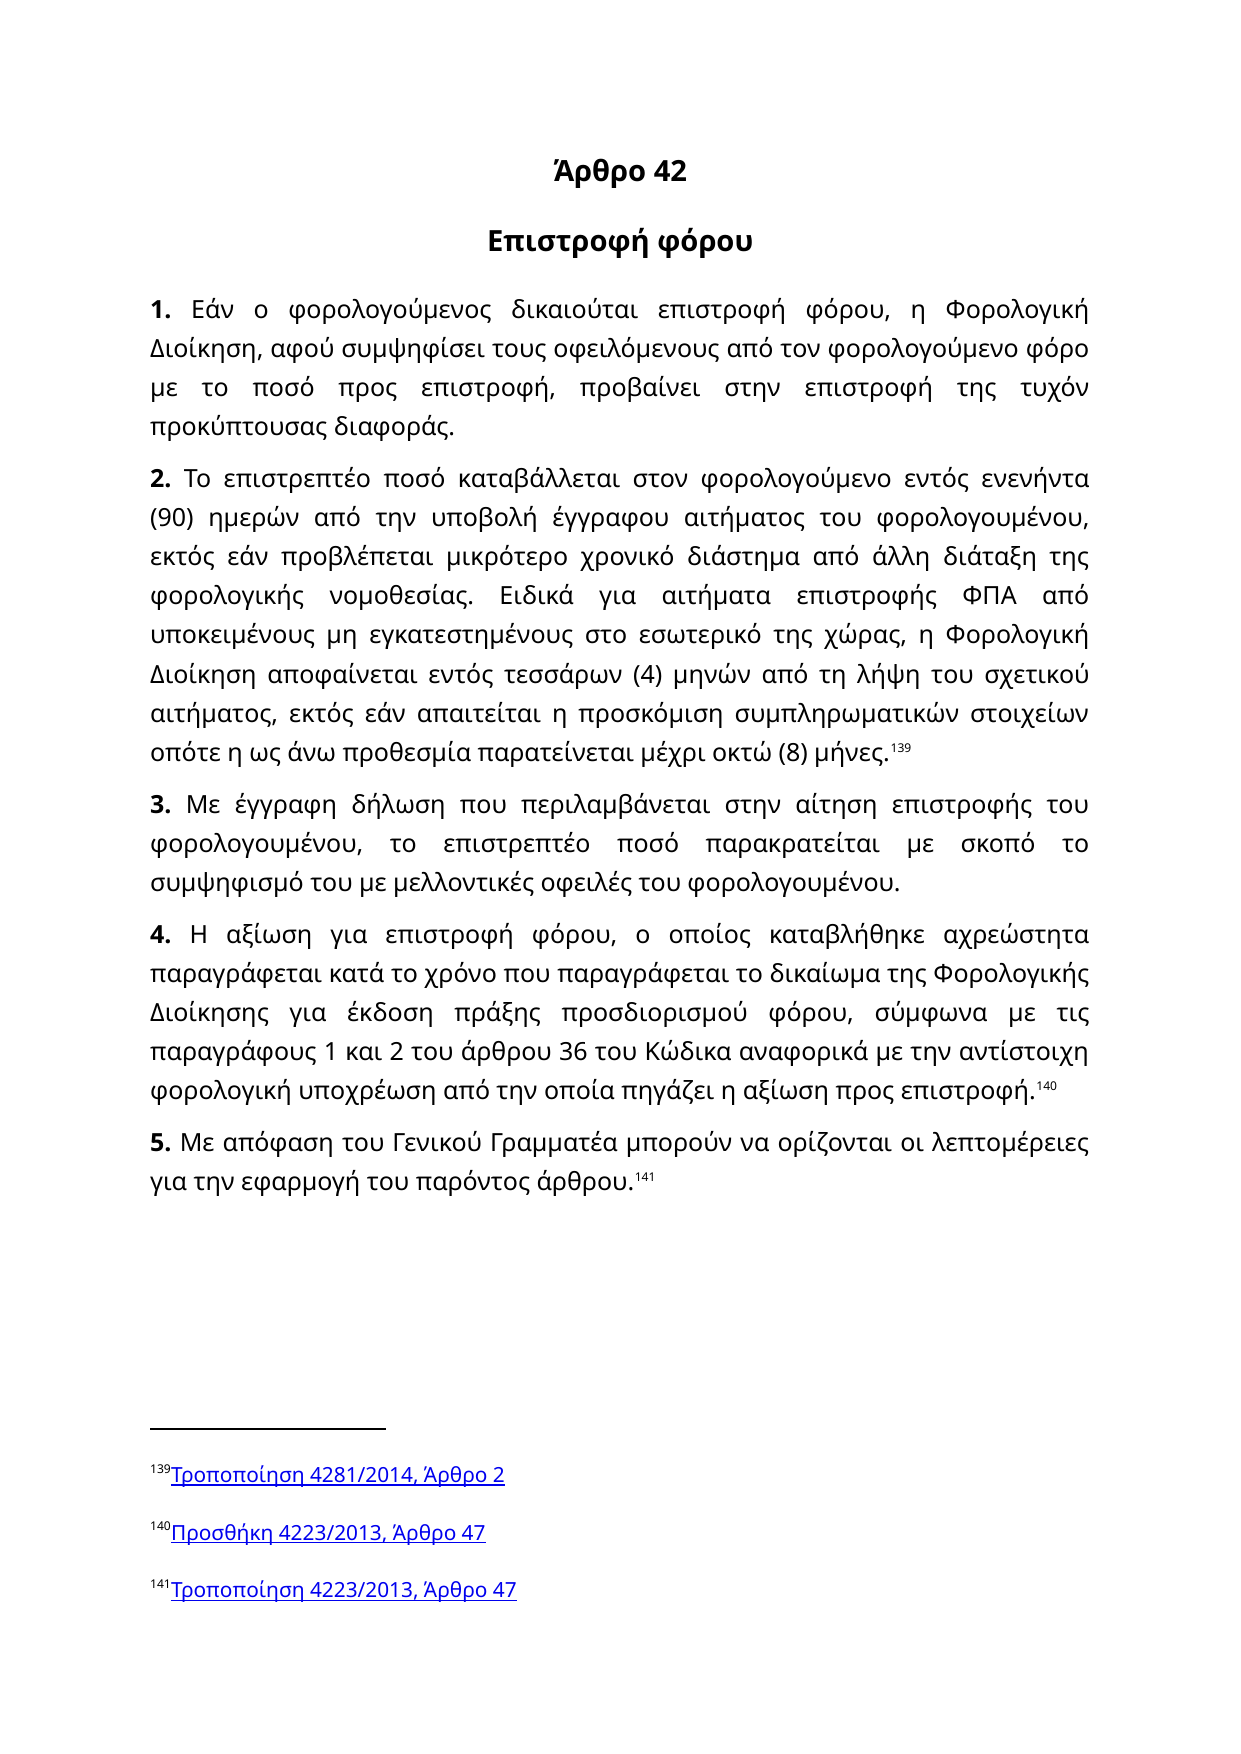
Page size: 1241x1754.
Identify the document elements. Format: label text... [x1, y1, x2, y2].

text Τροποποίηση 4223/2013, Άρθρο 47 [150, 1576, 1090, 1604]
text Τροποποίηση 4281/2014, Άρθρο 2 [150, 1460, 1090, 1489]
text Προσθήκη 4223/2013, Άρθρο 47 [150, 1518, 1090, 1546]
subtitle Άρθρο 42 [150, 150, 1090, 190]
text 2. Το επιστρεπτέο ποσό καταβάλλεται στον φορολογούμενο εντός ενενήντα (90) ημερών από την υποβολή έγγραφου αιτήματος του φορολογουμένου, εκτός εάν προβλέπεται μικρότερο χρονικό διάστημα από άλλη διάταξη της φορολογικής νομοθεσίας. Ειδικά για αιτήματα επιστροφής ΦΠΑ από υποκειμένους μη εγκατεστημένους στο εσωτερικό της χώρας, η Φορολογική Διοίκηση αποφαίνεται εντός τεσσάρων (4) μηνών από τη λήψη του σχετικού αιτήματος, εκτός εάν απαιτείται η προσκόμιση συμπληρωματικών στοιχείων οπότε η ως άνω προθεσμία παρατείνεται μέχρι οκτώ (8) μήνες. [150, 460, 1090, 769]
text 3. Με έγγραφη δήλωση που περιλαμβάνεται στην αίτηση επιστροφής του φορολογουμένου, το επιστρεπτέο ποσό παρακρατείται με σκοπό το συμψηφισμό του με μελλοντικές οφειλές του φορολογουμένου. [150, 786, 1090, 899]
text 5. Με απόφαση του Γενικού Γραμματέα μπορούν να ορίζονται οι λεπτομέρειες για την εφαρμογή του παρόντος άρθρου. [150, 1124, 1090, 1198]
subtitle Επιστροφή φόρου [150, 221, 1090, 260]
text 4. Η αξίωση για επιστροφή φόρου, ο οποίος καταβλήθηκε αχρεώστητα παραγράφεται κατά το χρόνο που παραγράφεται το δικαίωμα της Φορολογικής Διοίκησης για έκδοση πράξης προσδιορισμού φόρου, σύμφωνα με τις παραγράφους 1 και 2 του άρθρου 36 του Κώδικα αναφορικά με την αντίστοιχη φορολογική υποχρέωση από την οποία πηγάζει η αξίωση προς επιστροφή. [150, 916, 1090, 1107]
text 1. Εάν ο φορολογούμενος δικαιούται επιστροφή φόρου, η Φορολογική Διοίκηση, αφού συμψηφίσει τους οφειλόμενους από τον φορολογούμενο φόρο με το ποσό προς επιστροφή, προβαίνει στην επιστροφή της τυχόν προκύπτουσας διαφοράς. [150, 291, 1090, 443]
